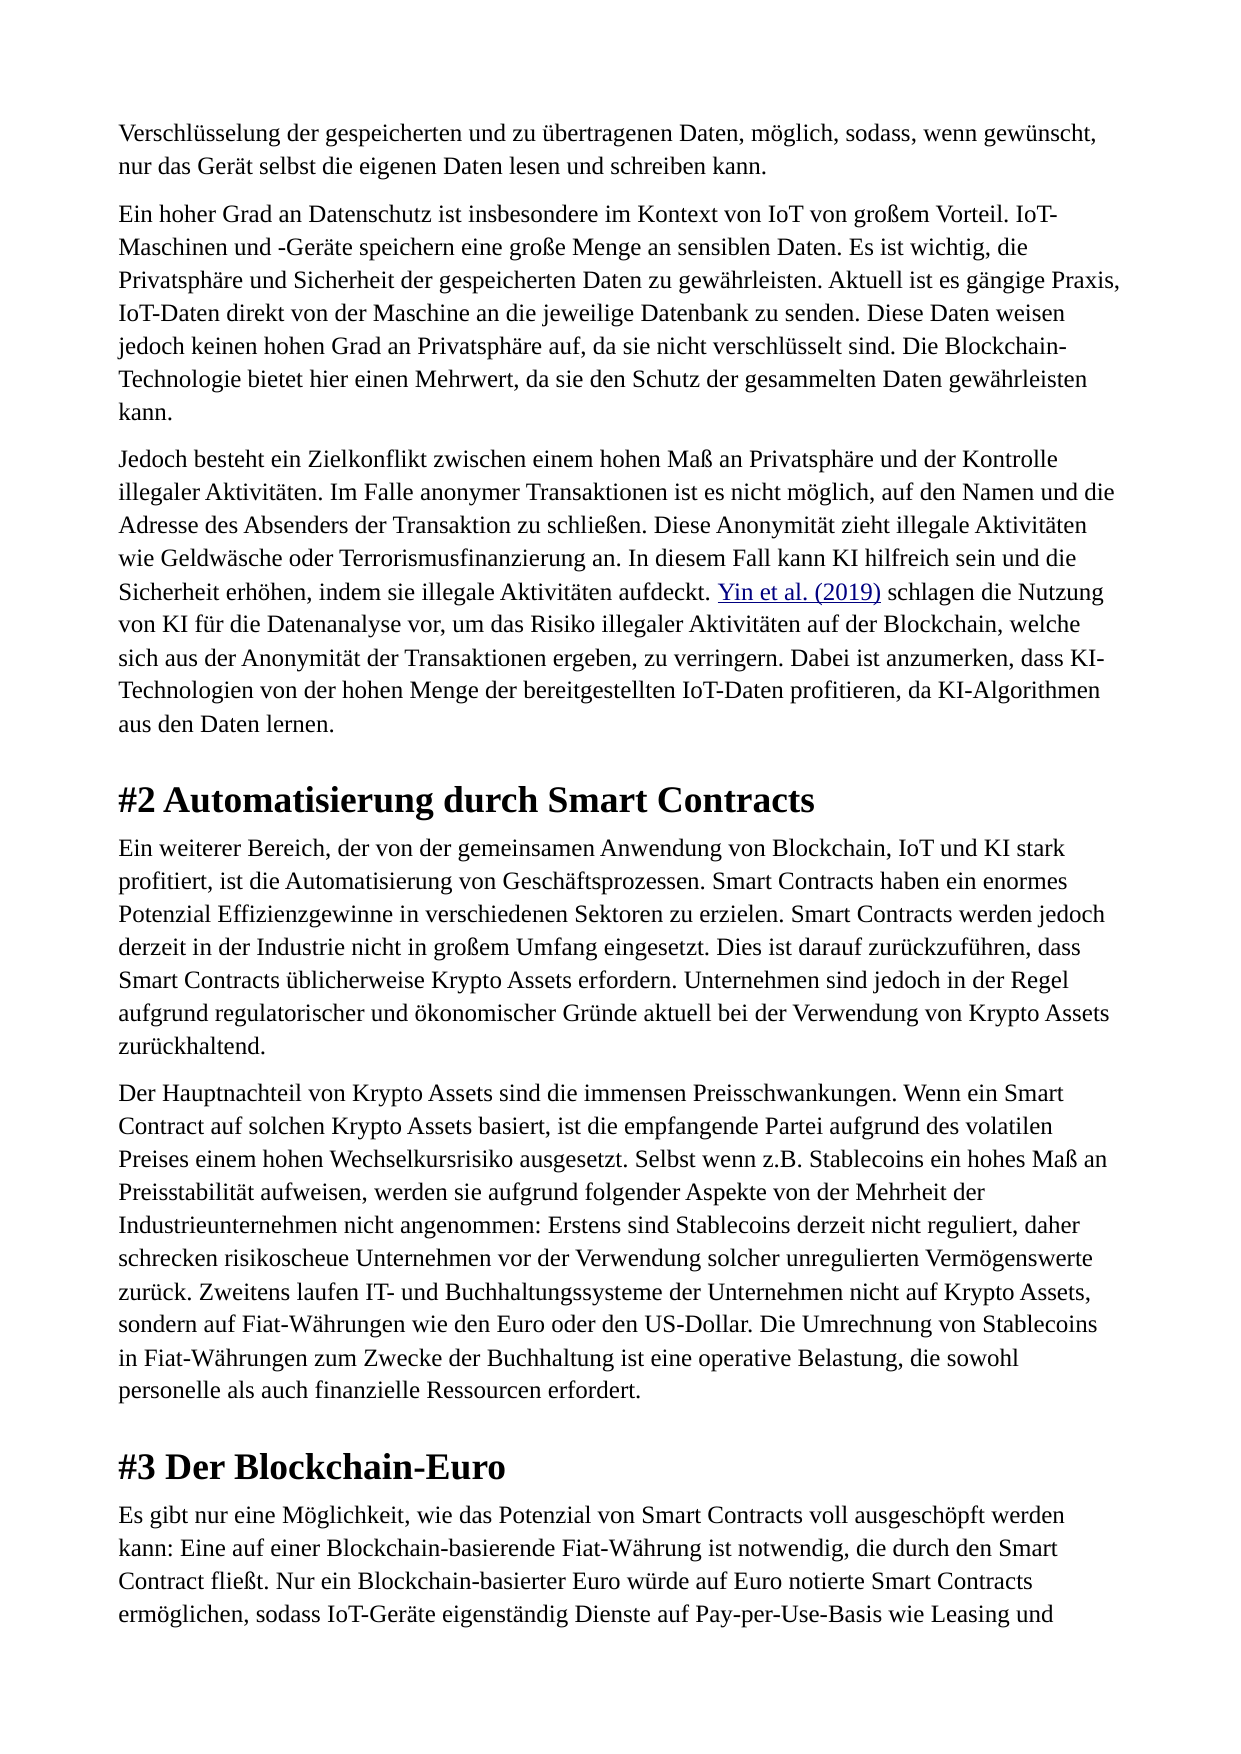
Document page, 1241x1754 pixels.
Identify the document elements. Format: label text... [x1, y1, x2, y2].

text Ein weiterer Bereich, der von der gemeinsamen Anwendung von Blockchain, IoT und KI stark profitiert, ist die Automatisierung von Geschäftsprozessen. Smart Contracts haben ein enormes Potenzial Effizienzgewinne in verschiedenen Sektoren zu erzielen. Smart Contracts werden jedoch derzeit in der Industrie nicht in großem Umfang eingesetzt. Dies ist darauf zurückzuführen, dass Smart Contracts üblicherweise Krypto Assets erfordern. Unternehmen sind jedoch in der Regel aufgrund regulatorischer und ökonomischer Gründe aktuell bei der Verwendung von Krypto Assets zurückhaltend. [118, 833, 1122, 1059]
subtitle #3 Der Blockchain-Euro [118, 1444, 1122, 1487]
subtitle #2 Automatisierung durch Smart Contracts [118, 777, 1122, 820]
text Verschlüsselung der gespeicherten und zu übertragenen Daten, möglich, sodass, wenn gewünscht, nur das Gerät selbst die eigenen Daten lesen und schreiben kann. [118, 118, 1122, 180]
text Ein hoher Grad an Datenschutz ist insbesondere im Kontext von IoT von großem Vorteil. IoT-Maschinen und -Geräte speichern eine große Menge an sensiblen Daten. Es ist wichtig, die Privatsphäre und Sicherheit der gespeicherten Daten zu gewährleisten. Aktuell ist es gängige Praxis, IoT-Daten direkt von der Maschine an die jeweilige Datenbank zu senden. Diese Daten weisen jedoch keinen hohen Grad an Privatsphäre auf, da sie nicht verschlüsselt sind. Die Blockchain-Technologie bietet hier einen Mehrwert, da sie den Schutz der gesammelten Daten gewährleisten kann. [118, 199, 1122, 426]
text Der Hauptnachteil von Krypto Assets sind die immensen Preisschwankungen. Wenn ein Smart Contract auf solchen Krypto Assets basiert, ist die empfangende Partei aufgrund des volatilen Preises einem hohen Wechselkursrisiko ausgesetzt. Selbst wenn z.B. Stablecoins ein hohes Maß an Preisstabilität aufweisen, werden sie aufgrund folgender Aspekte von der Mehrheit der Industrieunternehmen nicht angenommen: Erstens sind Stablecoins derzeit nicht reguliert, daher schrecken risikoscheue Unternehmen vor der Verwendung solcher unregulierten Vermögenswerte zurück. Zweitens laufen IT- und Buchhaltungssysteme der Unternehmen nicht auf Krypto Assets, sondern auf Fiat-Währungen wie den Euro oder den US-Dollar. Die Umrechnung von Stablecoins in Fiat-Währungen zum Zwecke der Buchhaltung ist eine operative Belastung, die sowohl personelle als auch finanzielle Ressourcen erfordert. [118, 1078, 1122, 1404]
text Jedoch besteht ein Zielkonflikt zwischen einem hohen Maß an Privatsphäre und der Kontrolle illegaler Aktivitäten. Im Falle anonymer Transaktionen ist es nicht möglich, auf den Namen und die Adresse des Absenders der Transaktion zu schließen. Diese Anonymität zieht illegale Aktivitäten wie Geldwäsche oder Terrorismusfinanzierung an. In diesem Fall kann KI hilfreich sein und die Sicherheit erhöhen, indem sie illegale Aktivitäten aufdeckt. Yin et al. (2019) schlagen die Nutzung von KI für die Datenanalyse vor, um das Risiko illegaler Aktivitäten auf der Blockchain, welche sich aus der Anonymität der Transaktionen ergeben, zu verringern. Dabei ist anzumerken, dass KI-Technologien von der hohen Menge der bereitgestellten IoT-Daten profitieren, da KI-Algorithmen aus den Daten lernen. [118, 444, 1122, 737]
text Es gibt nur eine Möglichkeit, wie das Potenzial von Smart Contracts voll ausgeschöpft werden kann: Eine auf einer Blockchain-basierende Fiat-Währung ist notwendig, die durch den Smart Contract fließt. Nur ein Blockchain-basierter Euro würde auf Euro notierte Smart Contracts ermöglichen, sodass IoT-Geräte eigenständig Dienste auf Pay-per-Use-Basis wie Leasing und [118, 1500, 1122, 1627]
